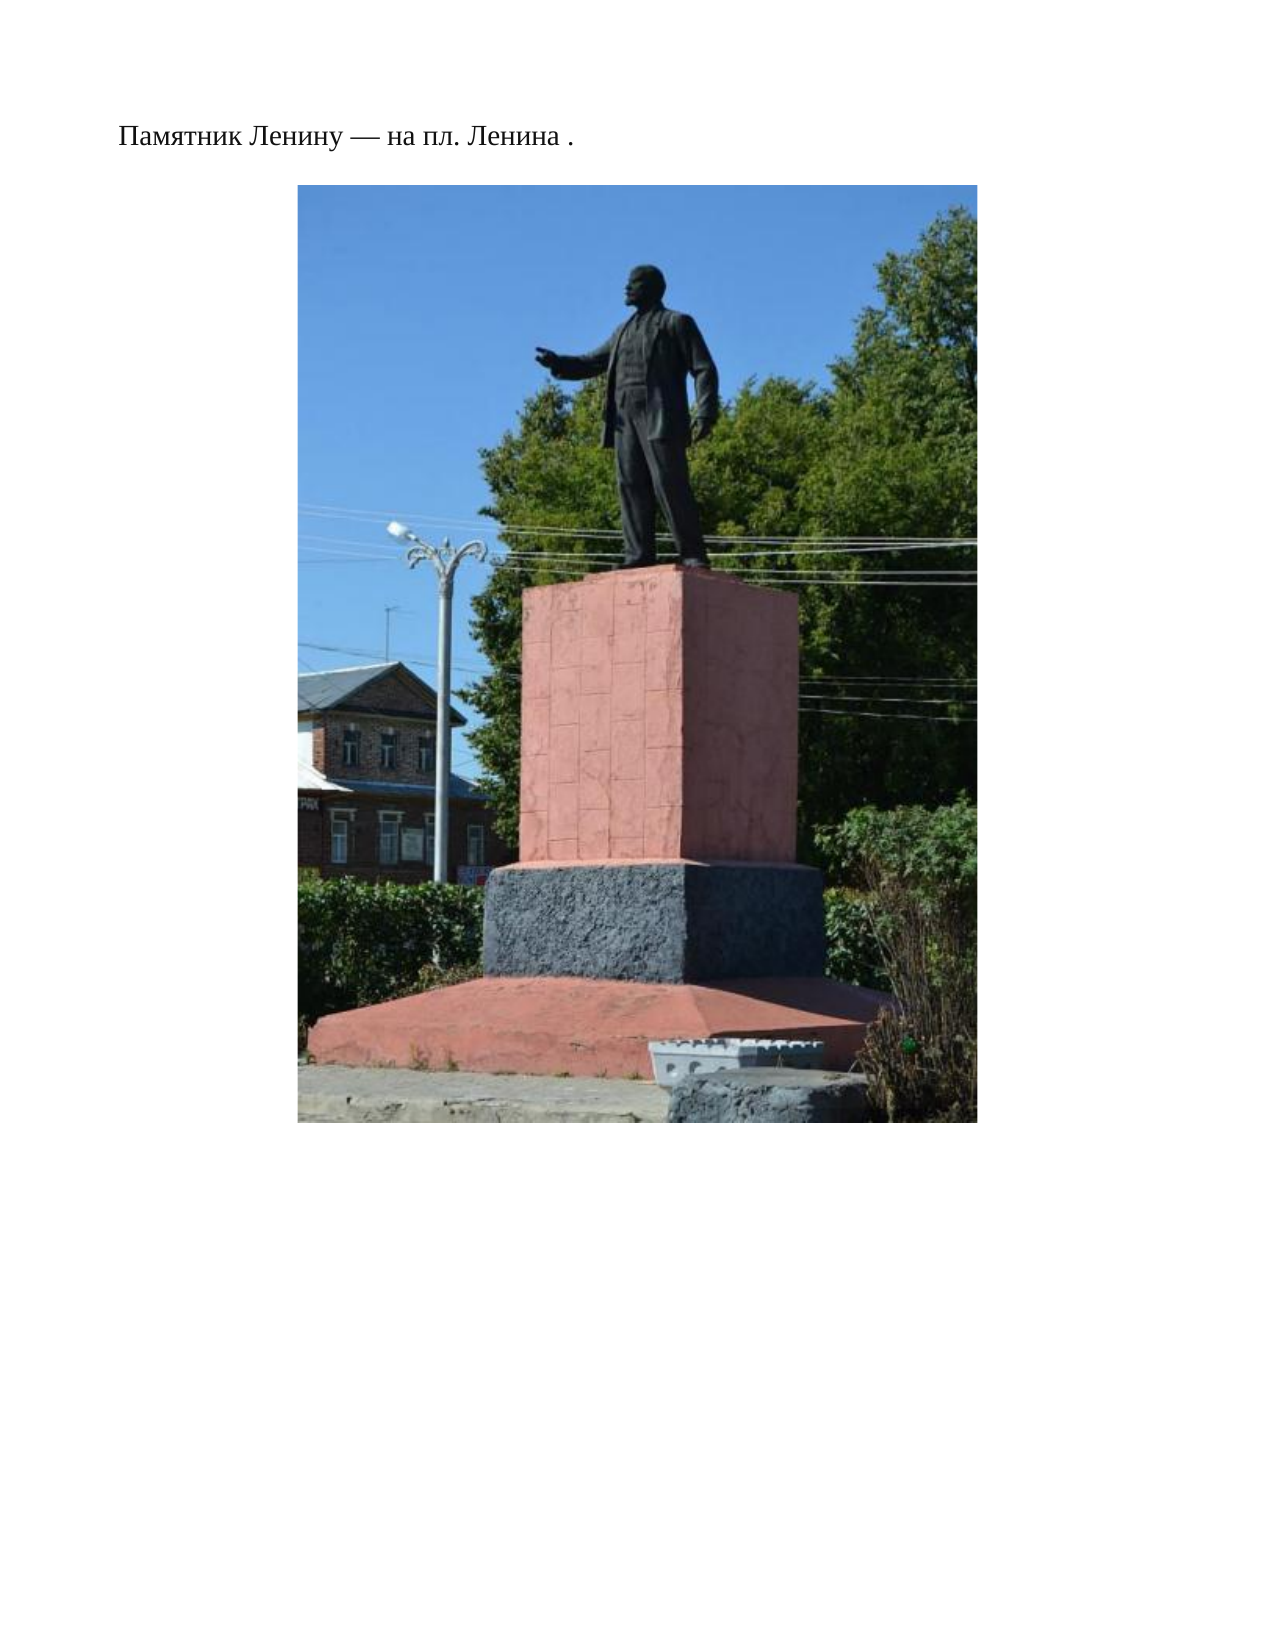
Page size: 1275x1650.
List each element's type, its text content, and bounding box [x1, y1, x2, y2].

text Памятник Ленину — на пл. Ленина . [118, 118, 1157, 152]
